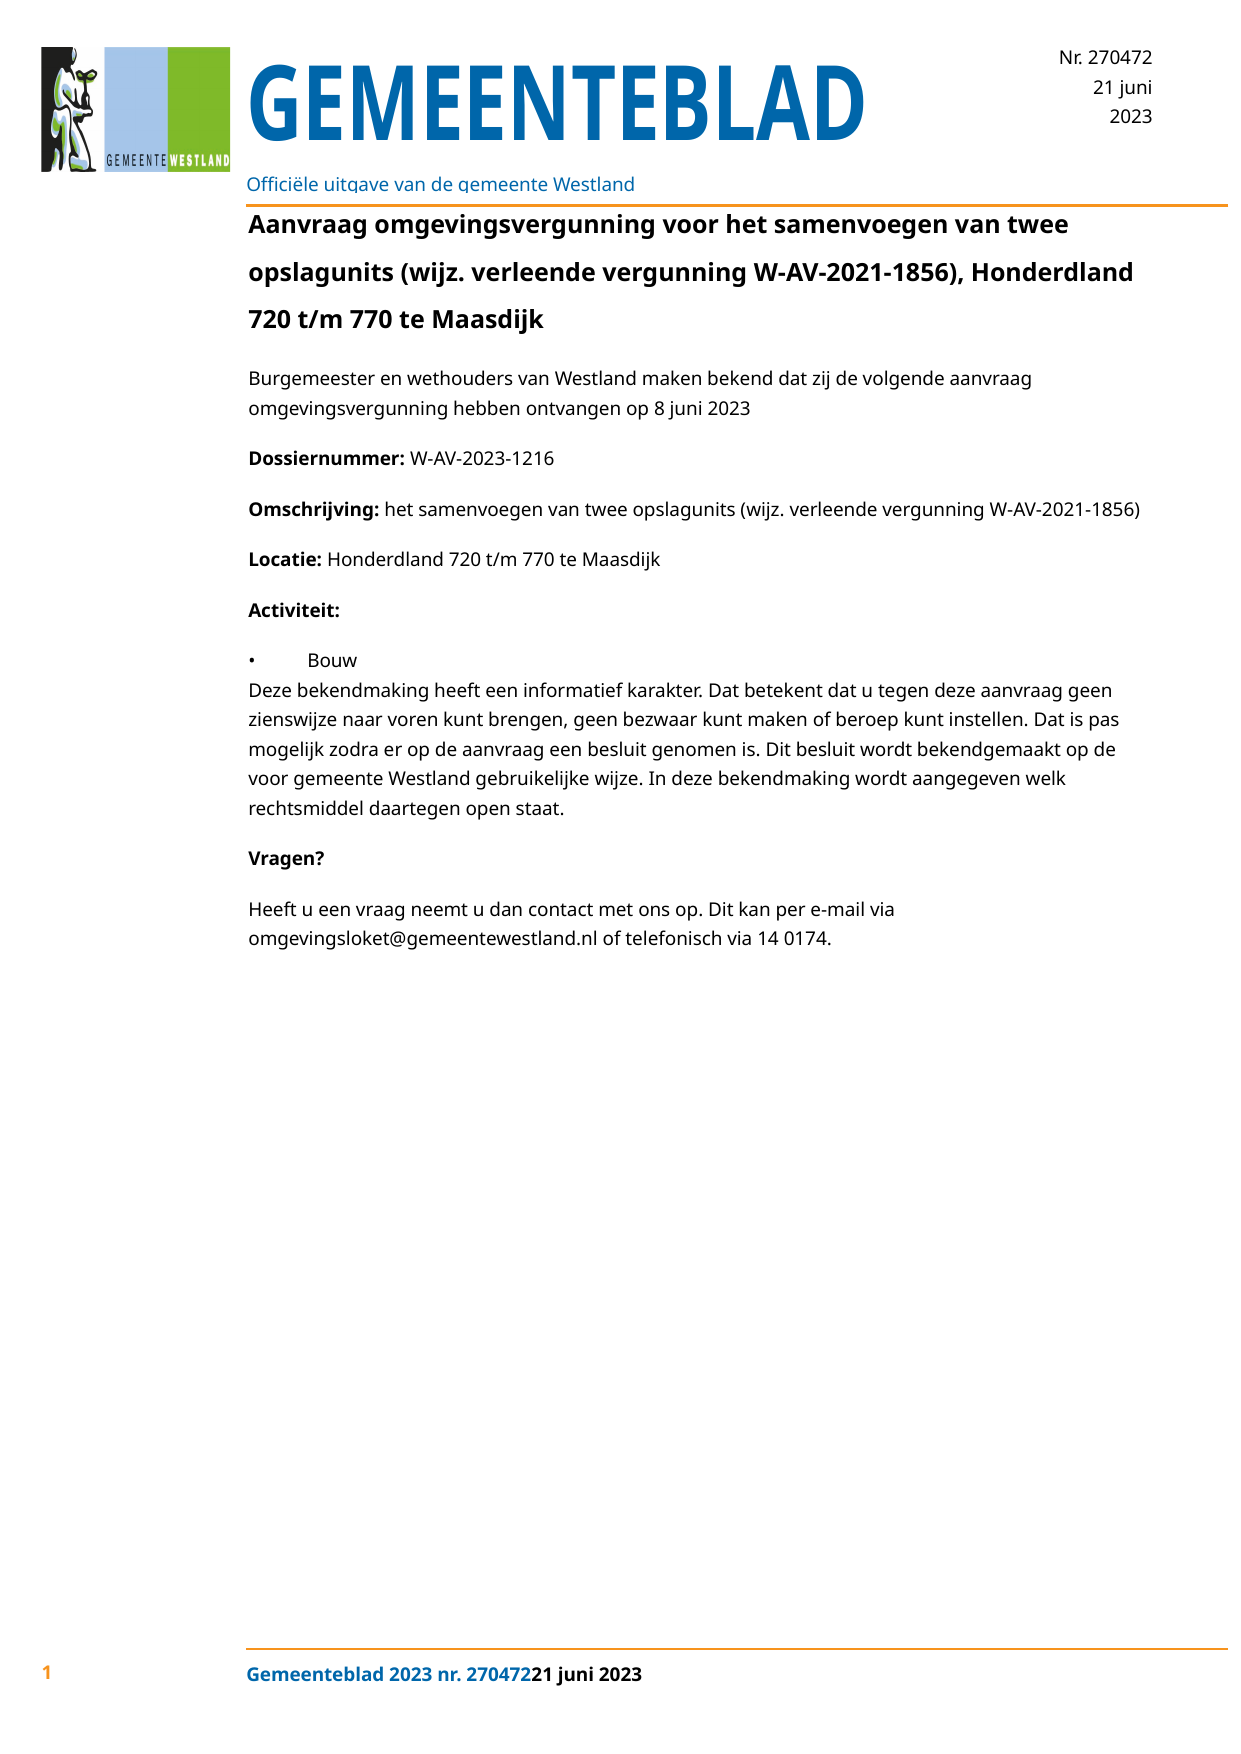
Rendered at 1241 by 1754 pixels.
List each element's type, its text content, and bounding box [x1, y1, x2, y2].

text Burgemeester en wethouders van Westland maken bekend dat zij de volgende aanvraag omgevingsvergunning hebben ontvangen op 8 juni 2023 [248, 366, 1152, 421]
text Activiteit: [248, 597, 1152, 622]
text Heeft u een vraag neemt u dan contact met ons op. Dit kan per e-mail via omgevingsloket@gemeentewestland.nl of telefonisch via 14 0174. [248, 896, 1152, 951]
text Locatie: Honderdland 720 t/m 770 te Maasdijk [248, 546, 1152, 572]
text Dossiernummer: W-AV-2023-1216 [248, 446, 1152, 471]
text Aanvraag omgevingsvergunning voor het samenvoegen van twee opslagunits (wijz. verleende vergunning W-AV-2021-1856), Honderdland 720 t/m 770 te Maasdijk [248, 207, 1152, 336]
list Bouw [248, 647, 1152, 673]
text Vragen? [248, 846, 1152, 871]
text Omschrijving: het samenvoegen van twee opslagunits (wijz. verleende vergunning W-AV-2021-1856) [248, 496, 1152, 522]
picture [41, 47, 231, 172]
text Deze bekendmaking heeft een informatief karakter. Dat betekent dat u tegen deze aanvraag geen zienswijze naar voren kunt brengen, geen bezwaar kunt maken of beroep kunt instellen. Dat is pas mogelijk zodra er op de aanvraag een besluit genomen is. Dit besluit wordt bekendgemaakt op de voor gemeente Westland gebruikelijke wijze. In deze bekendmaking wordt aangegeven welk rechtsmiddel daartegen open staat. [248, 677, 1152, 821]
